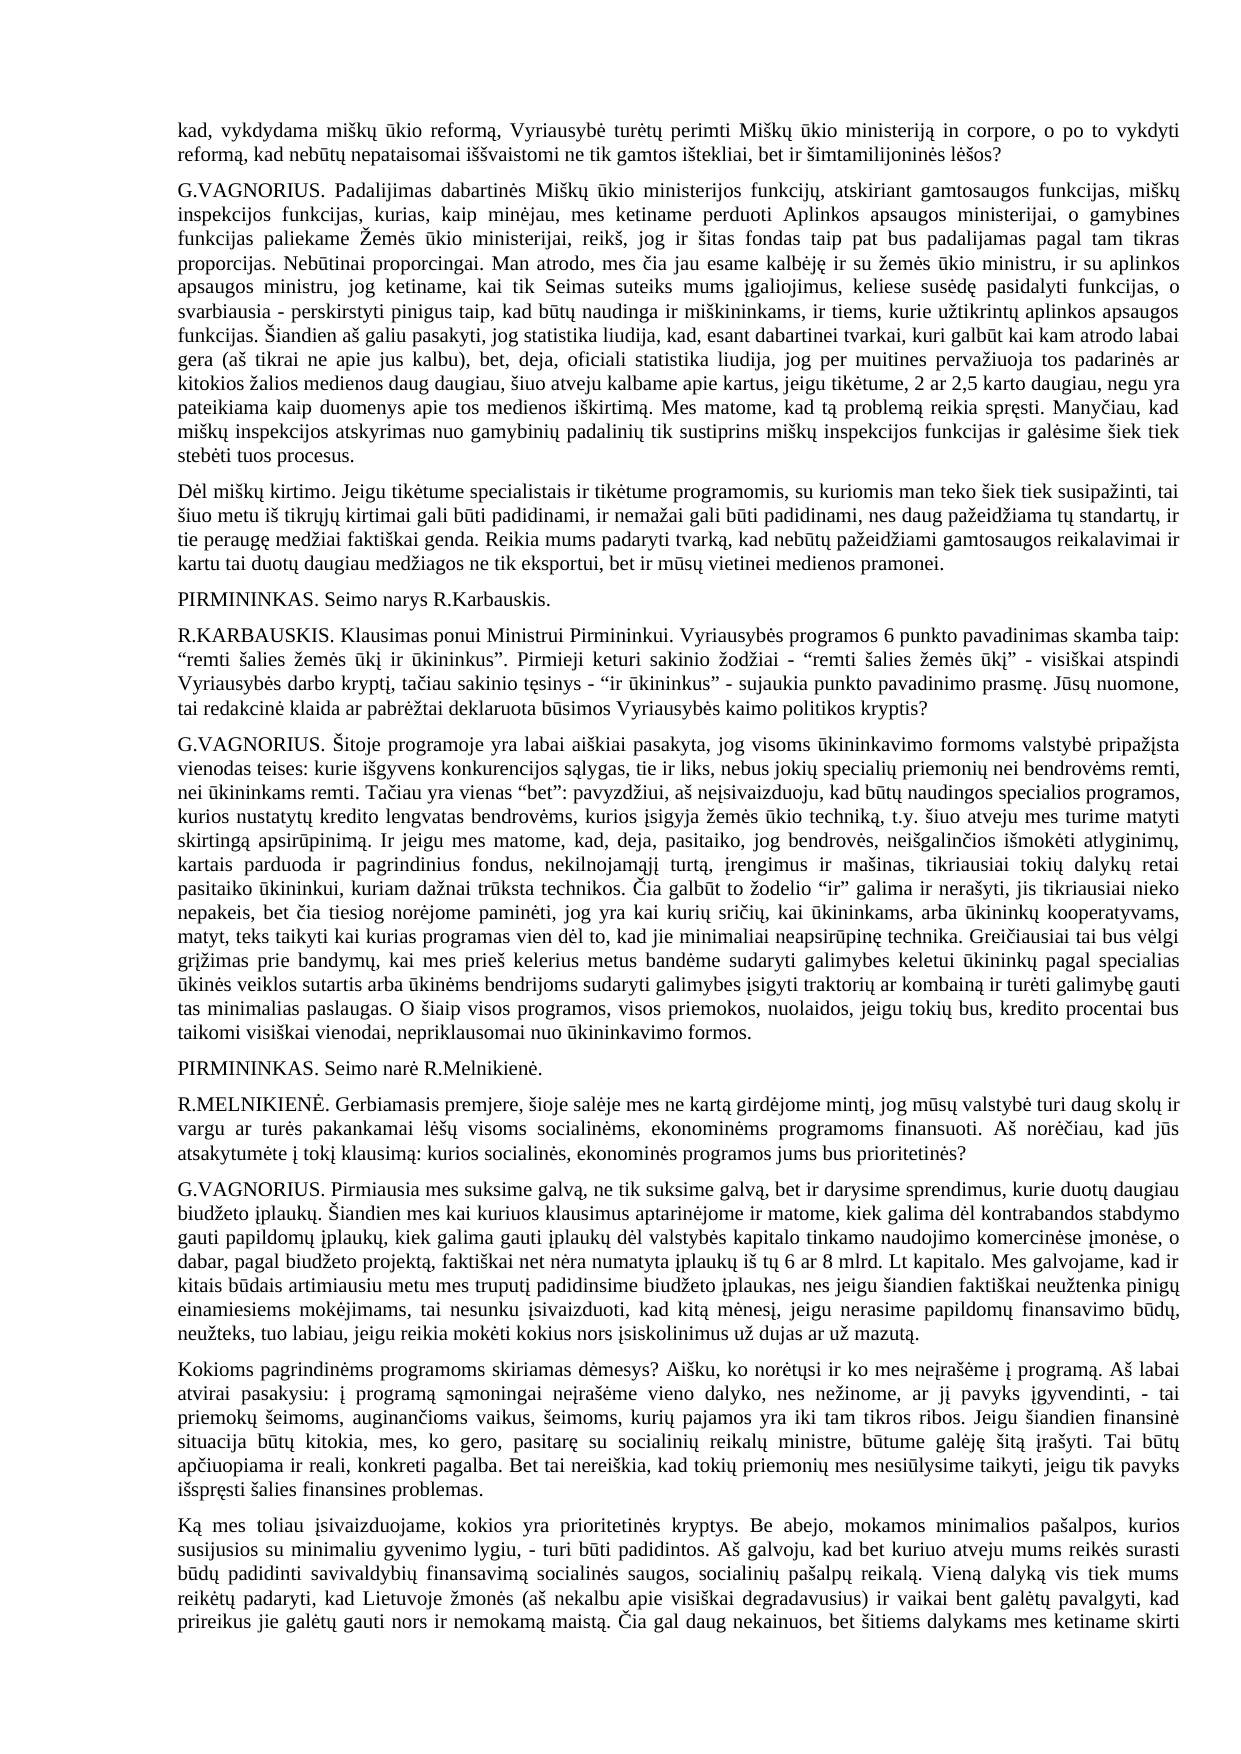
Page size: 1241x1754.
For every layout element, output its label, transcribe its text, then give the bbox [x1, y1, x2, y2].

text kad, vykdydama miškų ūkio reformą, Vyriausybė turėtų perimti Miškų ūkio ministeriją in corpore, o po to vykdyti reformą, kad nebūtų nepataisomai iššvaistomi ne tik gamtos ištekliai, bet ir šimtamilijoninės lėšos? [177, 118, 1181, 166]
text G.VAGNORIUS. Pirmiausia mes suksime galvą, ne tik suksime galvą, bet ir darysime sprendimus, kurie duotų daugiau biudžeto įplaukų. Šiandien mes kai kuriuos klausimus aptarinėjome ir matome, kiek galima dėl kontrabandos stabdymo gauti papildomų įplaukų, kiek galima gauti įplaukų dėl valstybės kapitalo tinkamo naudojimo komercinėse įmonėse, o dabar, pagal biudžeto projektą, faktiškai net nėra numatyta įplaukų iš tų 6 ar 8 mlrd. Lt kapitalo. Mes galvojame, kad ir kitais būdais artimiausiu metu mes truputį padidinsime biudžeto įplaukas, nes jeigu šiandien faktiškai neužtenka pinigų einamiesiems mokėjimams, tai nesunku įsivaizduoti, kad kitą mėnesį, jeigu nerasime papildomų finansavimo būdų, neužteks, tuo labiau, jeigu reikia mokėti kokius nors įsiskolinimus už dujas ar už mazutą. [177, 1176, 1181, 1345]
text G.VAGNORIUS. Padalijimas dabartinės Miškų ūkio ministerijos funkcijų, atskiriant gamtosaugos funkcijas, miškų inspekcijos funkcijas, kurias, kaip minėjau, mes ketiname perduoti Aplinkos apsaugos ministerijai, o gamybines funkcijas paliekame Žemės ūkio ministerijai, reikš, jog ir šitas fondas taip pat bus padalijamas pagal tam tikras proporcijas. Nebūtinai proporcingai. Man atrodo, mes čia jau esame kalbėję ir su žemės ūkio ministru, ir su aplinkos apsaugos ministru, jog ketiname, kai tik Seimas suteiks mums įgaliojimus, keliese susėdę pasidalyti funkcijas, o svarbiausia - perskirstyti pinigus taip, kad būtų naudinga ir miškininkams, ir tiems, kurie užtikrintų aplinkos apsaugos funkcijas. Šiandien aš galiu pasakyti, jog statistika liudija, kad, esant dabartinei tvarkai, kuri galbūt kai kam atrodo labai gera (aš tikrai ne apie jus kalbu), bet, deja, oficiali statistika liudija, jog per muitines pervažiuoja tos padarinės ar kitokios žalios medienos daug daugiau, šiuo atveju kalbame apie kartus, jeigu tikėtume, 2 ar 2,5 karto daugiau, negu yra pateikiama kaip duomenys apie tos medienos iškirtimą. Mes matome, kad tą problemą reikia spręsti. Manyčiau, kad miškų inspekcijos atskyrimas nuo gamybinių padalinių tik sustiprins miškų inspekcijos funkcijas ir galėsime šiek tiek stebėti tuos procesus. [177, 178, 1181, 467]
text Kokioms pagrindinėms programoms skiriamas dėmesys? Aišku, ko norėtųsi ir ko mes neįrašėme į programą. Aš labai atvirai pasakysiu: į programą sąmoningai neįrašėme vieno dalyko, nes nežinome, ar jį pavyks įgyvendinti, - tai priemokų šeimoms, auginančioms vaikus, šeimoms, kurių pajamos yra iki tam tikros ribos. Jeigu šiandien finansinė situacija būtų kitokia, mes, ko gero, pasitarę su socialinių reikalų ministre, būtume galėję šitą įrašyti. Tai būtų apčiuopiama ir reali, konkreti pagalba. Bet tai nereiškia, kad tokių priemonių mes nesiūlysime taikyti, jeigu tik pavyks išspręsti šalies finansines problemas. [177, 1357, 1181, 1501]
text R.MELNIKIENĖ. Gerbiamasis premjere, šioje salėje mes ne kartą girdėjome mintį, jog mūsų valstybė turi daug skolų ir vargu ar turės pakankamai lėšų visoms socialinėms, ekonominėms programoms finansuoti. Aš norėčiau, kad jūs atsakytumėte į tokį klausimą: kurios socialinės, ekonominės programos jums bus prioritetinės? [177, 1092, 1181, 1164]
text R.KARBAUSKIS. Klausimas ponui Ministrui Pirmininkui. Vyriausybės programos 6 punkto pavadinimas skamba taip: “remti šalies žemės ūkį ir ūkininkus”. Pirmieji keturi sakinio žodžiai - “remti šalies žemės ūkį” - visiškai atspindi Vyriausybės darbo kryptį, tačiau sakinio tęsinys - “ir ūkininkus” - sujaukia punkto pavadinimo prasmę. Jūsų nuomone, tai redakcinė klaida ar pabrėžtai deklaruota būsimos Vyriausybės kaimo politikos kryptis? [177, 623, 1181, 719]
text G.VAGNORIUS. Šitoje programoje yra labai aiškiai pasakyta, jog visoms ūkininkavimo formoms valstybė pripažįsta vienodas teises: kurie išgyvens konkurencijos sąlygas, tie ir liks, nebus jokių specialių priemonių nei bendrovėms remti, nei ūkininkams remti. Tačiau yra vienas “bet”: pavyzdžiui, aš neįsivaizduoju, kad būtų naudingos specialios programos, kurios nustatytų kredito lengvatas bendrovėms, kurios įsigyja žemės ūkio techniką, t.y. šiuo atveju mes turime matyti skirtingą apsirūpinimą. Ir jeigu mes matome, kad, deja, pasitaiko, jog bendrovės, neišgalinčios išmokėti atlyginimų, kartais parduoda ir pagrindinius fondus, nekilnojamąjį turtą, įrengimus ir mašinas, tikriausiai tokių dalykų retai pasitaiko ūkininkui, kuriam dažnai trūksta technikos. Čia galbūt to žodelio “ir” galima ir nerašyti, jis tikriausiai nieko nepakeis, bet čia tiesiog norėjome paminėti, jog yra kai kurių sričių, kai ūkininkams, arba ūkininkų kooperatyvams, matyt, teks taikyti kai kurias programas vien dėl to, kad jie minimaliai neapsirūpinę technika. Greičiausiai tai bus vėlgi grįžimas prie bandymų, kai mes prieš kelerius metus bandėme sudaryti galimybes keletui ūkininkų pagal specialias ūkinės veiklos sutartis arba ūkinėms bendrijoms sudaryti galimybes įsigyti traktorių ar kombainą ir turėti galimybę gauti tas minimalias paslaugas. O šiaip visos programos, visos priemokos, nuolaidos, jeigu tokių bus, kredito procentai bus taikomi visiškai vienodai, nepriklausomai nuo ūkininkavimo formos. [177, 731, 1181, 1044]
text Ką mes toliau įsivaizduojame, kokios yra prioritetinės kryptys. Be abejo, mokamos minimalios pašalpos, kurios susijusios su minimaliu gyvenimo lygiu, - turi būti padidintos. Aš galvoju, kad bet kuriuo atveju mums reikės surasti būdų padidinti savivaldybių finansavimą socialinės saugos, socialinių pašalpų reikalą. Vieną dalyką vis tiek mums reikėtų padaryti, kad Lietuvoje žmonės (aš nekalbu apie visiškai degradavusius) ir vaikai bent galėtų pavalgyti, kad prireikus jie galėtų gauti nors ir nemokamą maistą. Čia gal daug nekainuos, bet šitiems dalykams mes ketiname skirti [177, 1513, 1181, 1633]
text PIRMININKAS. Seimo narė R.Melnikienė. [177, 1056, 1181, 1080]
text Dėl miškų kirtimo. Jeigu tikėtume specialistais ir tikėtume programomis, su kuriomis man teko šiek tiek susipažinti, tai šiuo metu iš tikrųjų kirtimai gali būti padidinami, ir nemažai gali būti padidinami, nes daug pažeidžiama tų standartų, ir tie peraugę medžiai faktiškai genda. Reikia mums padaryti tvarką, kad nebūtų pažeidžiami gamtosaugos reikalavimai ir kartu tai duotų daugiau medžiagos ne tik eksportui, bet ir mūsų vietinei medienos pramonei. [177, 479, 1181, 575]
text PIRMININKAS. Seimo narys R.Karbauskis. [177, 587, 1181, 611]
